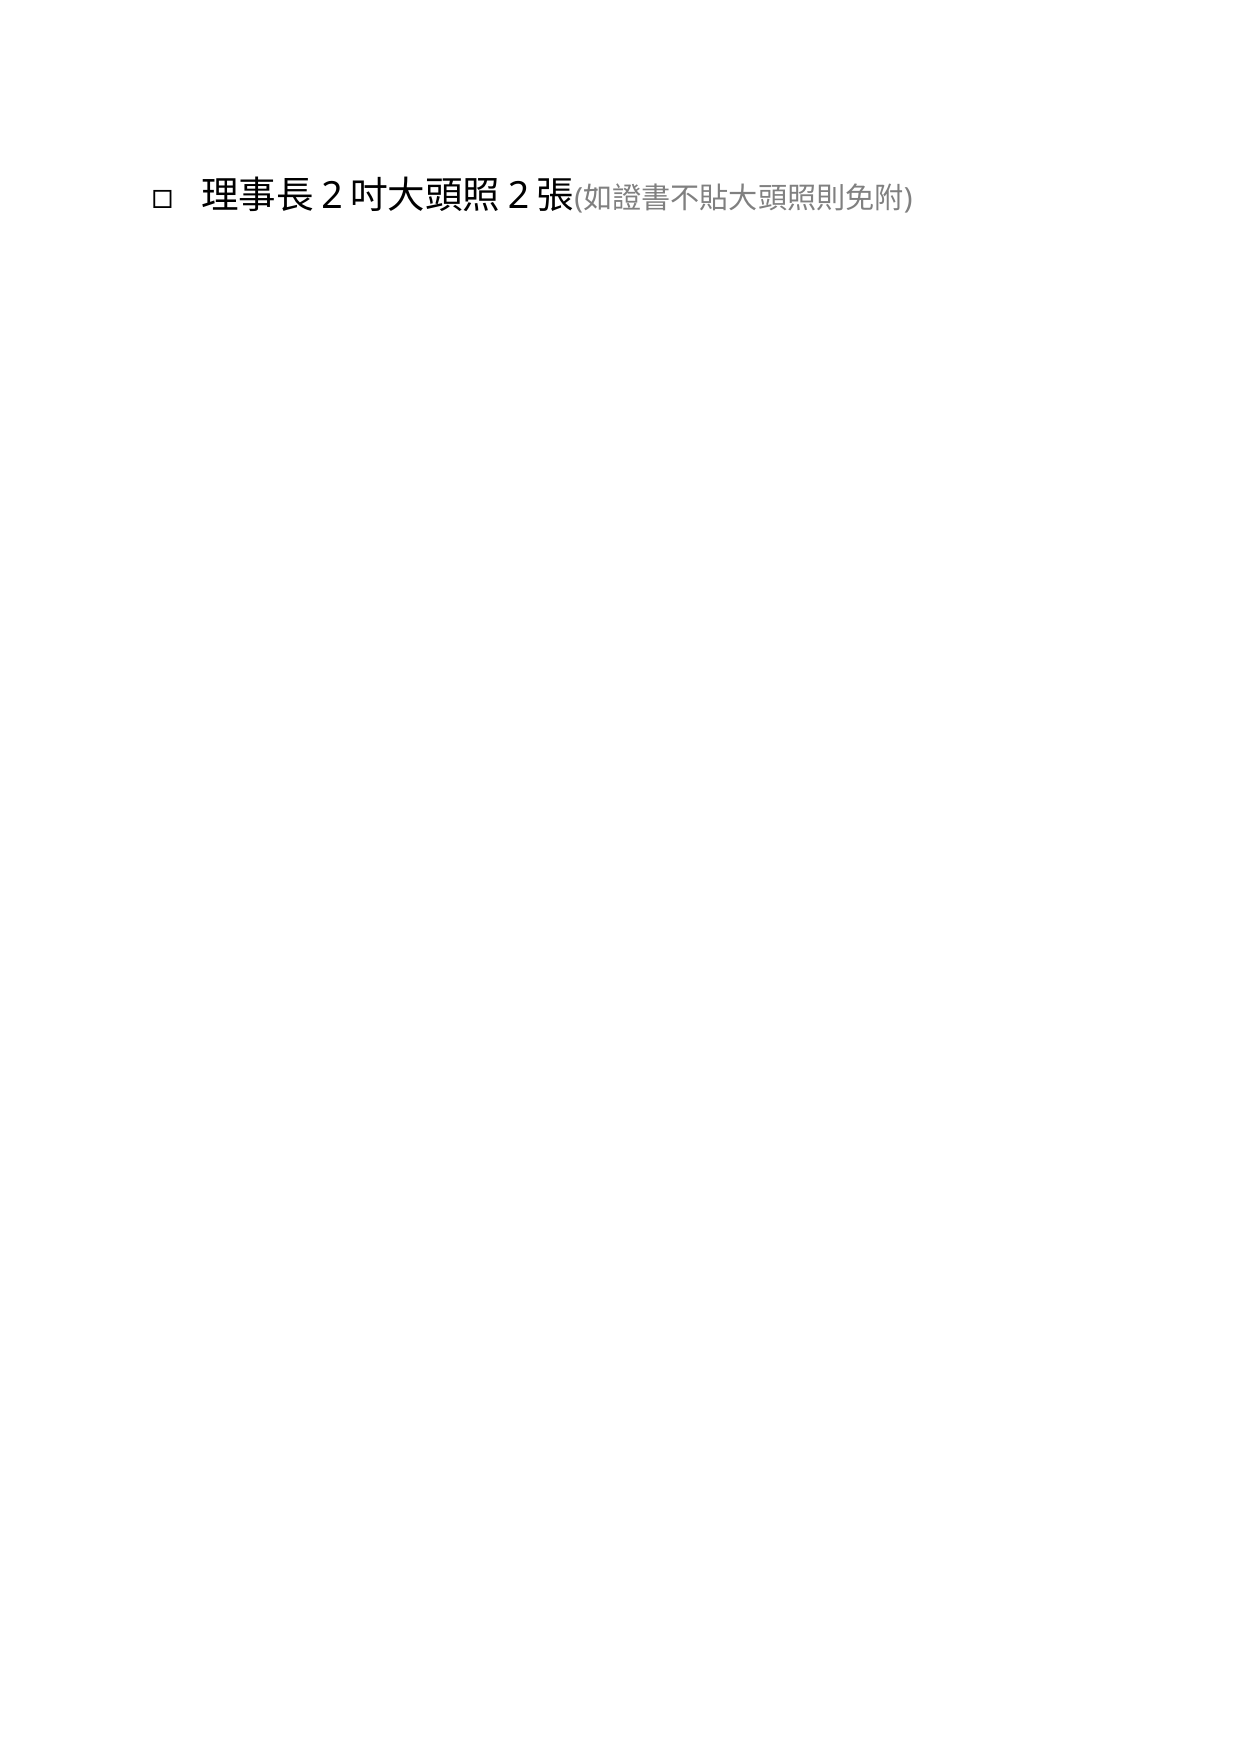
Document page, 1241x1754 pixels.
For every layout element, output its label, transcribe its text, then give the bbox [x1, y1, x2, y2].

list 理事長2吋大頭照2張(如證書不貼大頭照則免附) [151, 164, 1128, 219]
